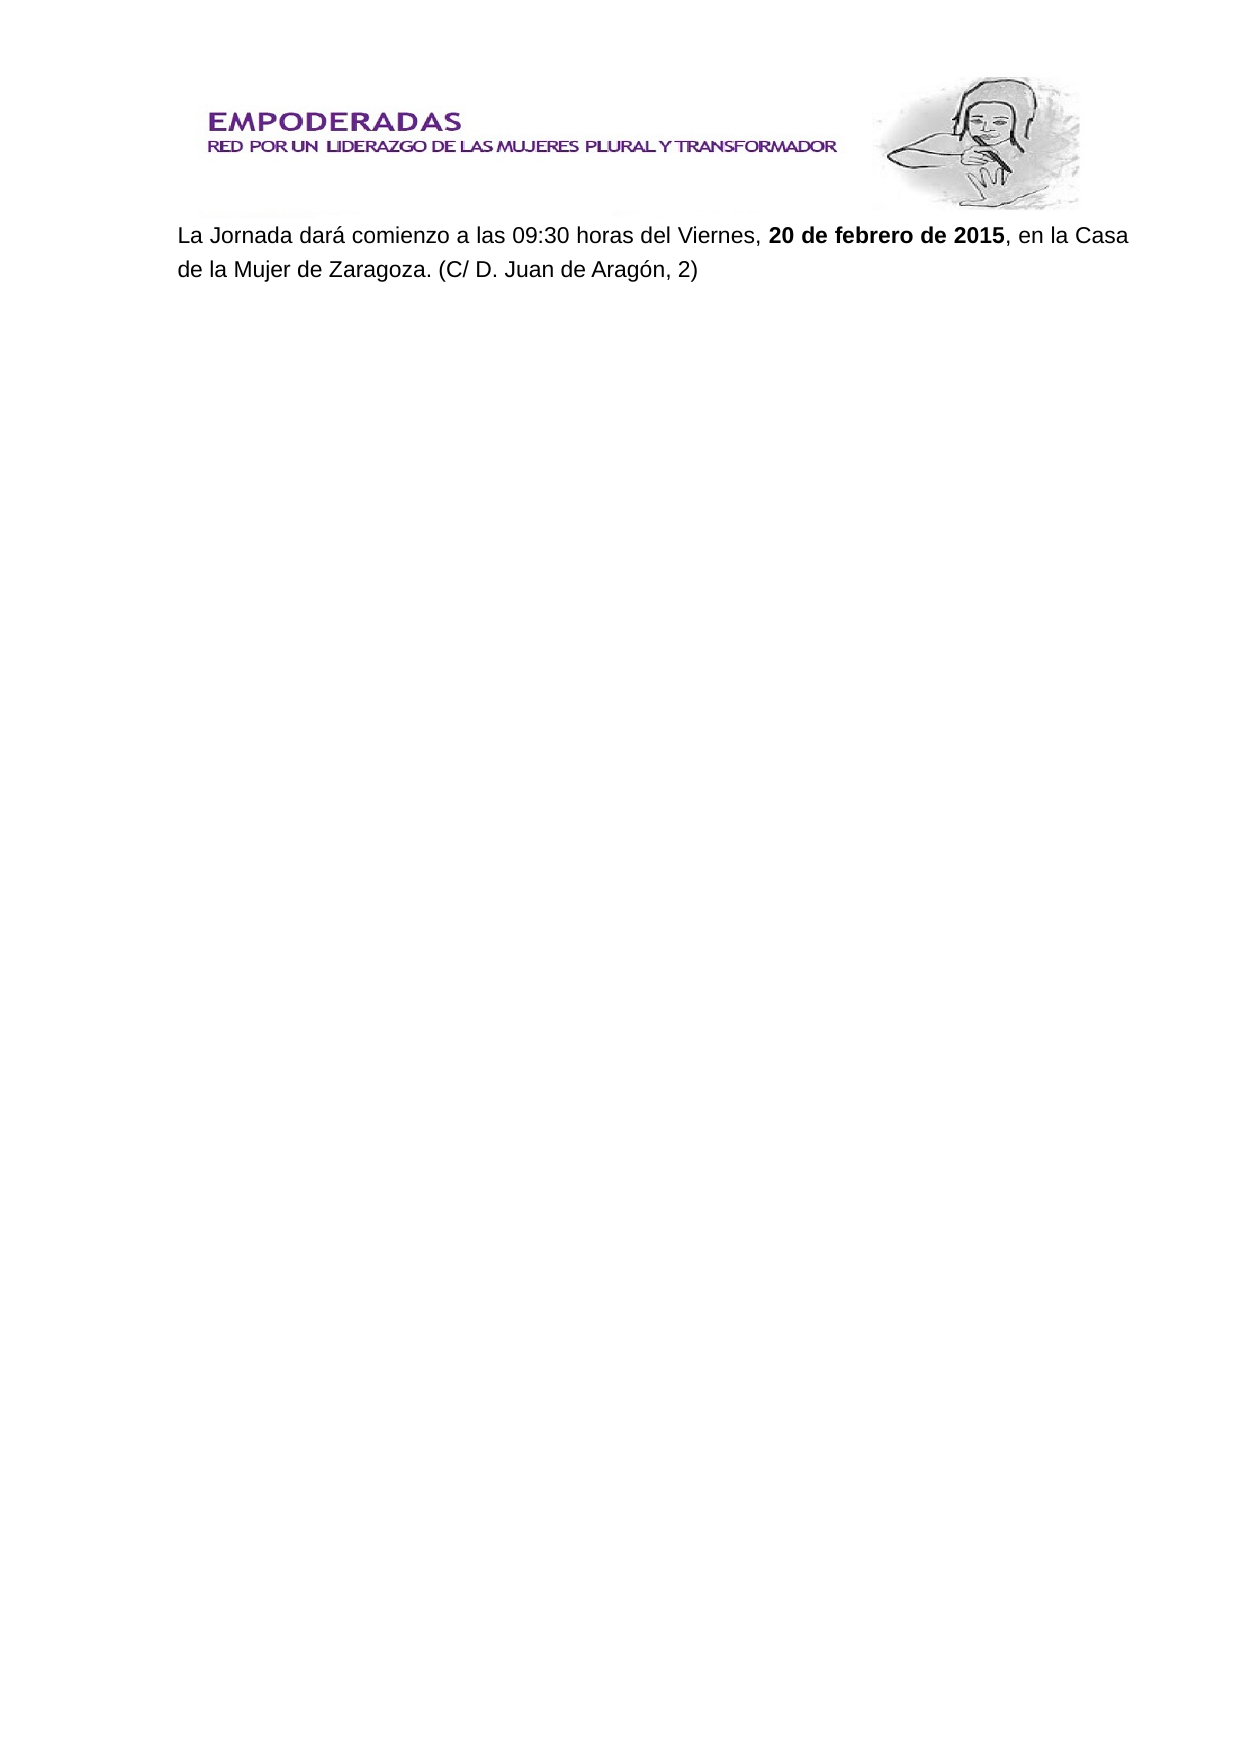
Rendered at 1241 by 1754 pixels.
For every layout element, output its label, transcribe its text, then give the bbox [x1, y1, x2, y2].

text La Jornada dará comienzo a las 09:30 horas del Viernes, 20 de febrero de 2015, en la Casa de la Mujer de Zaragoza. (C/ D. Juan de Aragón, 2) [177, 222, 1129, 283]
